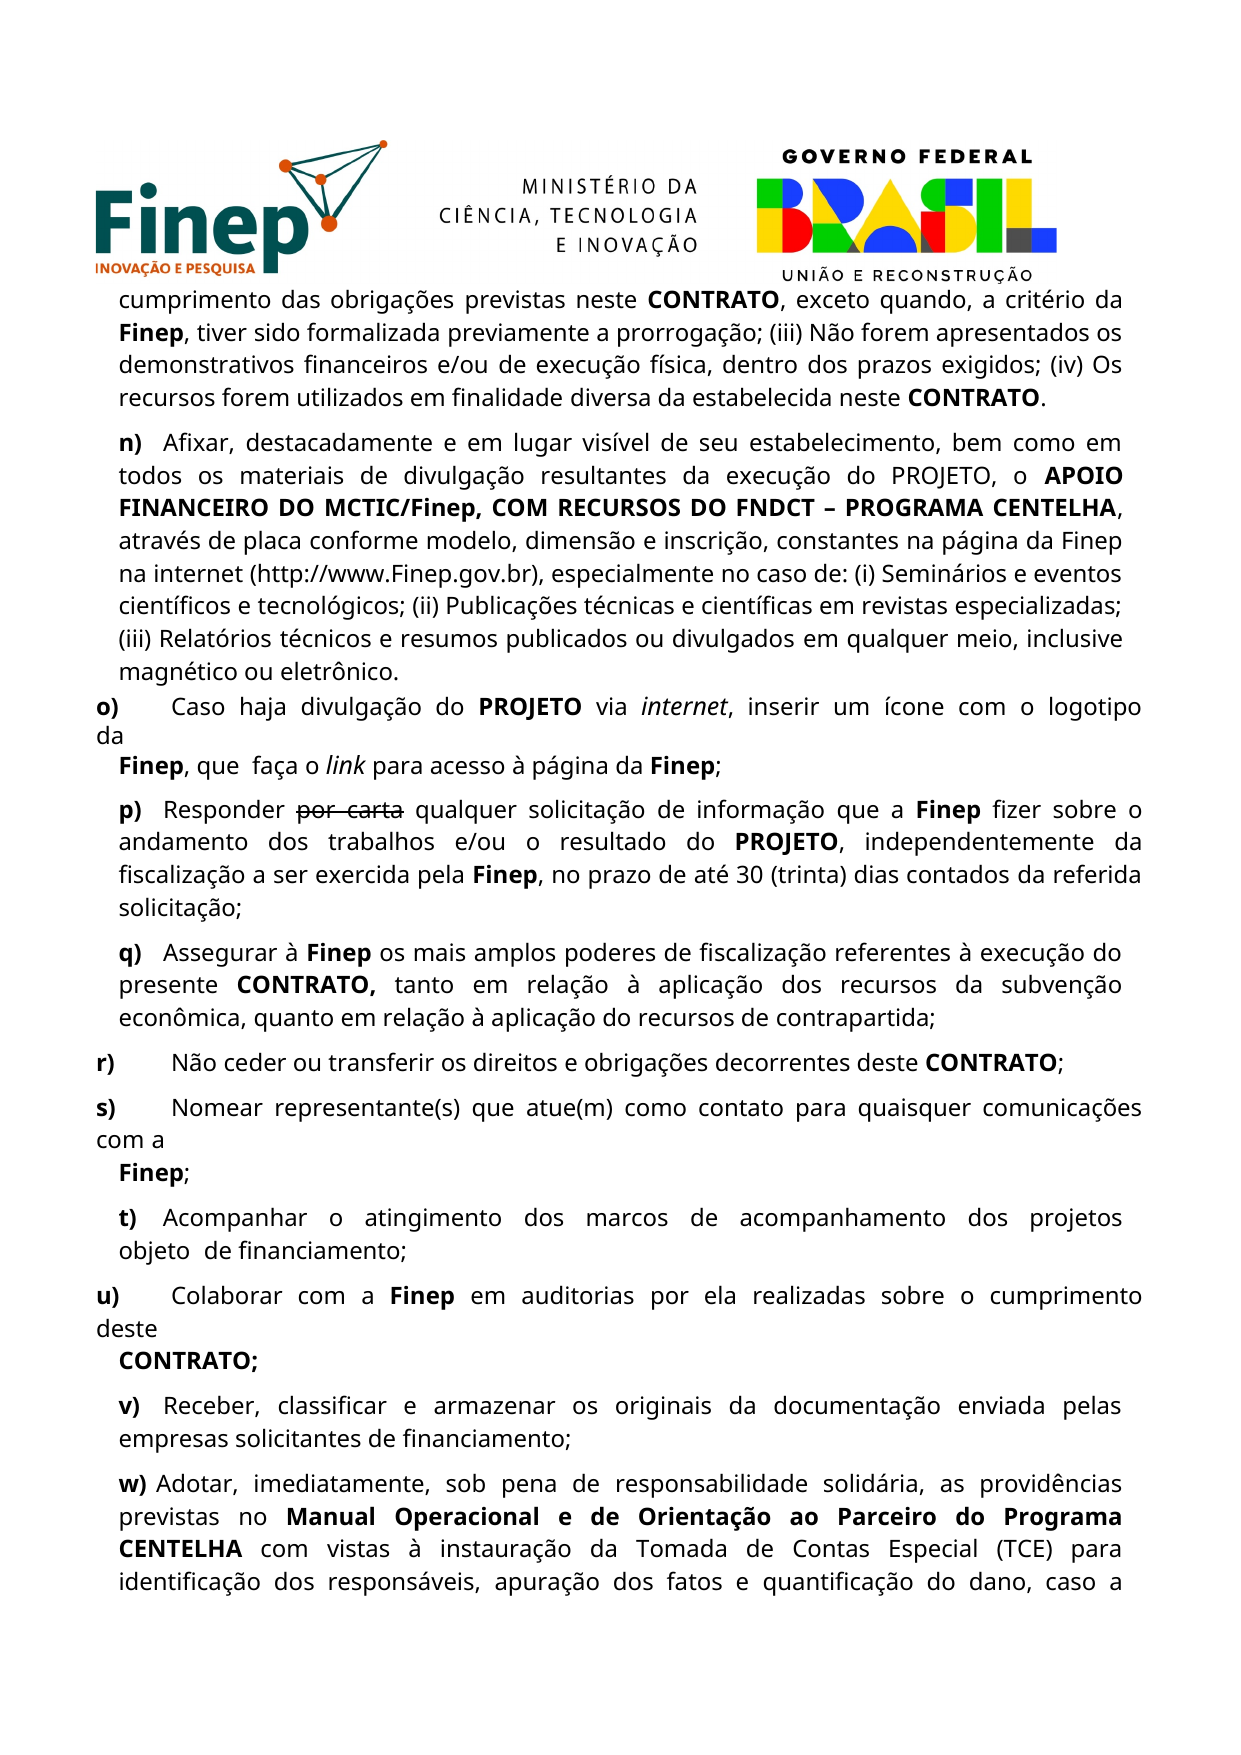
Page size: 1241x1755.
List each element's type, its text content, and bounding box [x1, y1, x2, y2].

list Colaborar com a Finep em auditorias por ela realizadas sobre o cumprimento deste [96, 1279, 1143, 1344]
list Adotar, imediatamente, sob pena de responsabilidade solidária, as providências previstas no Manual Operacional e de Orientação ao Parceiro do Programa CENTELHA com vistas à instauração da Tomada de Contas Especial (TCE) para identificação dos responsáveis, apuração dos fatos e quantificação do dano, caso a [118, 1467, 1123, 1597]
list Caso haja divulgação do PROJETO via internet, inserir um ícone com o logotipo da [96, 691, 1143, 751]
list cumprimento das obrigações previstas neste CONTRATO, exceto quando, a critério da Finep, tiver sido formalizada previamente a prorrogação; (iii) Não forem apresentados os demonstrativos financeiros e/ou de execução física, dentro dos prazos exigidos; (iv) Os recursos forem utilizados em finalidade diversa da estabelecida neste CONTRATO. [118, 169, 1123, 413]
subtitle CONTRATO; [118, 1344, 1143, 1377]
list Acompanhar o atingimento dos marcos de acompanhamento dos projetos objeto de financiamento; [118, 1201, 1123, 1266]
list Assegurar à Finep os mais amplos poderes de fiscalização referentes à execução do presente CONTRATO, tanto em relação à aplicação dos recursos da subvenção econômica, quanto em relação à aplicação do recursos de contrapartida; [118, 935, 1123, 1033]
list Não ceder ou transferir os direitos e obrigações decorrentes deste CONTRATO; [96, 1046, 1143, 1078]
list Receber, classificar e armazenar os originais da documentação enviada pelas empresas solicitantes de financiamento; [118, 1389, 1123, 1454]
list Responder por carta qualquer solicitação de informação que a Finep fizer sobre o andamento dos trabalhos e/ou o resultado do PROJETO, independentemente da fiscalização a ser exercida pela Finep, no prazo de até 30 (trinta) dias contados da referida solicitação; [118, 793, 1143, 923]
list Afixar, destacadamente e em lugar visível de seu estabelecimento, bem como em todos os materiais de divulgação resultantes da execução do PROJETO, o APOIO FINANCEIRO DO MCTIC/Finep, COM RECURSOS DO FNDCT – PROGRAMA CENTELHA, através de placa conforme modelo, dimensão e inscrição, constantes na página da Finep na internet (http://www.Finep.gov.br), especialmente no caso de: (i) Seminários e eventos científicos e tecnológicos; (ii) Publicações técnicas e científicas em revistas especializadas; (iii) Relatórios técnicos e resumos publicados ou divulgados em qualquer meio, inclusive magnético ou eletrônico. [118, 426, 1123, 687]
subtitle Finep; [118, 1156, 1143, 1189]
text Finep, que faça o link para acesso à página da Finep; [118, 751, 1143, 780]
list Nomear representante(s) que atue(m) como contato para quaisquer comunicações com a [96, 1091, 1143, 1156]
